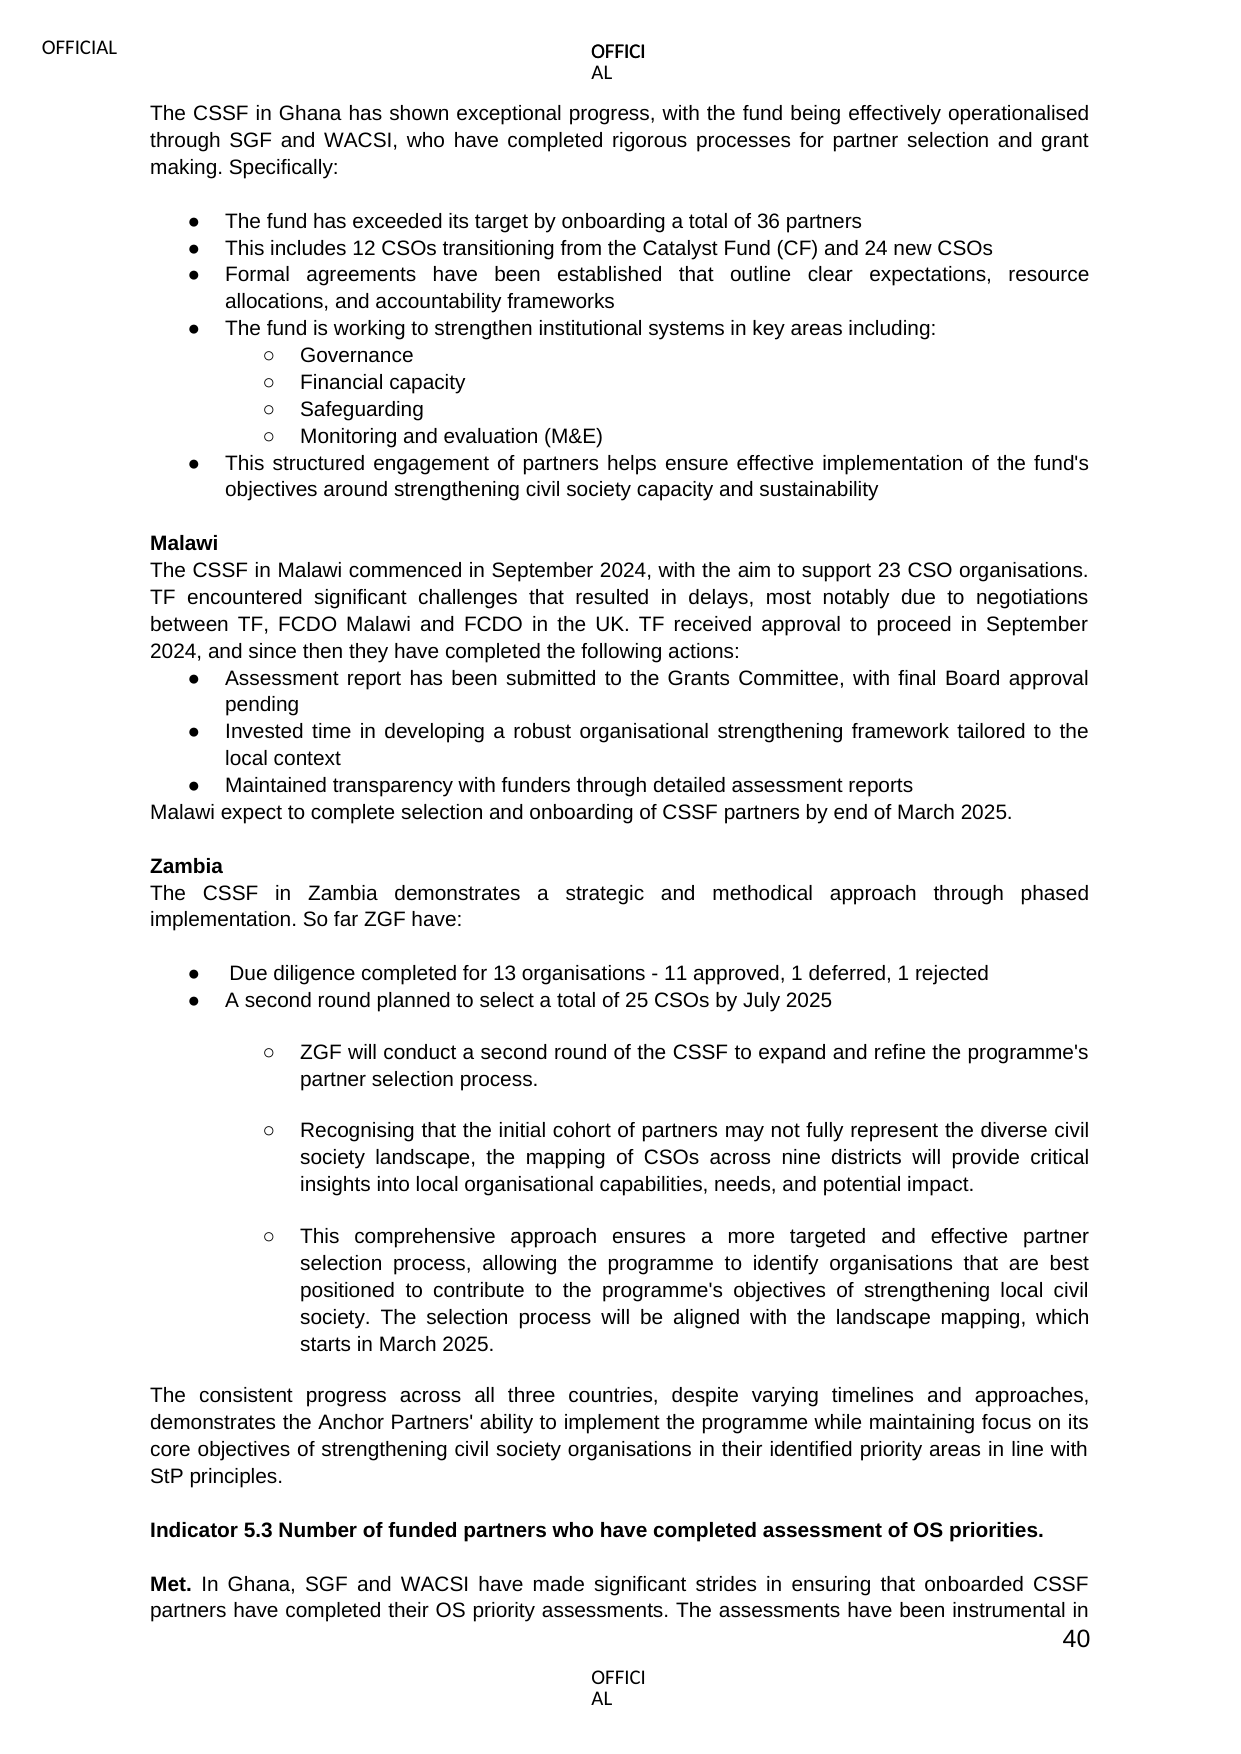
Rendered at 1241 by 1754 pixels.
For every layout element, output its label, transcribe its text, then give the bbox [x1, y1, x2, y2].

list Assessment report has been submitted to the Grants Committee, with final Board approval pending [187, 666, 1090, 716]
list This includes 12 CSOs transitioning from the Catalyst Fund (CF) and 24 new CSOs [187, 236, 1090, 259]
text Indicator 5.3 Number of funded partners who have completed assessment of OS priorities. [150, 1518, 1090, 1542]
list The fund has exceeded its target by onboarding a total of 36 partners [187, 209, 1090, 232]
text Met. In Ghana, SGF and WACSI have made significant strides in ensuring that onboarded CSSF partners have completed their OS priority assessments. The assessments have been instrumental in [150, 1572, 1090, 1622]
list Safeguarding [262, 397, 1090, 421]
text The CSSF in Ghana has shown exceptional progress, with the fund being effectively operationalised through SGF and WACSI, who have completed rigorous processes for partner selection and grant making. Specifically: [150, 102, 1090, 179]
list This structured engagement of partners helps ensure effective implementation of the fund's objectives around strengthening civil society capacity and sustainability [187, 451, 1090, 501]
list Due diligence completed for 13 organisations - 11 approved, 1 deferred, 1 rejected [187, 962, 1090, 985]
list This comprehensive approach ensures a more targeted and effective partner selection process, allowing the programme to identify organisations that are best positioned to contribute to the programme's objectives of strengthening local civil society. The selection process will be aligned with the landscape mapping, which starts in March 2025. [262, 1224, 1090, 1355]
text Malawi [150, 532, 1090, 555]
text The consistent progress across all three countries, despite varying timelines and approaches, demonstrates the Anchor Partners' ability to implement the programme while maintaining focus on its core objectives of strengthening civil society organisations in their identified priority areas in line with StP principles. [150, 1384, 1090, 1488]
text Malawi expect to complete selection and onboarding of CSSF partners by end of March 2025. [150, 800, 1090, 824]
list A second round planned to select a total of 25 CSOs by July 2025 [187, 988, 1090, 1012]
list Invested time in developing a robust organisational strengthening framework tailored to the local context [187, 720, 1090, 770]
text The CSSF in Zambia demonstrates a strategic and methodical approach through phased implementation. So far ZGF have: [150, 881, 1090, 931]
list Recognising that the initial cohort of partners may not fully represent the diverse civil society landscape, the mapping of CSOs across nine districts will provide critical insights into local organisational capabilities, needs, and potential impact. [262, 1119, 1090, 1196]
list ZGF will conduct a second round of the CSSF to expand and refine the programme's partner selection process. [262, 1040, 1090, 1090]
text The CSSF in Malawi commenced in September 2024, with the aim to support 23 CSO organisations. TF encountered significant challenges that resulted in delays, most notably due to negotiations between TF, FCDO Malawi and FCDO in the UK. TF received approval to proceed in September 2024, and since then they have completed the following actions: [150, 558, 1090, 662]
text Zambia [150, 854, 1090, 877]
list Maintained transparency with funders through detailed assessment reports [187, 773, 1090, 797]
list Monitoring and evaluation (M&E) [262, 424, 1090, 447]
list Governance [262, 343, 1090, 367]
list Financial capacity [262, 370, 1090, 394]
list Formal agreements have been established that outline clear expectations, resource allocations, and accountability frameworks [187, 263, 1090, 313]
list The fund is working to strengthen institutional systems in key areas including: [187, 317, 1090, 340]
